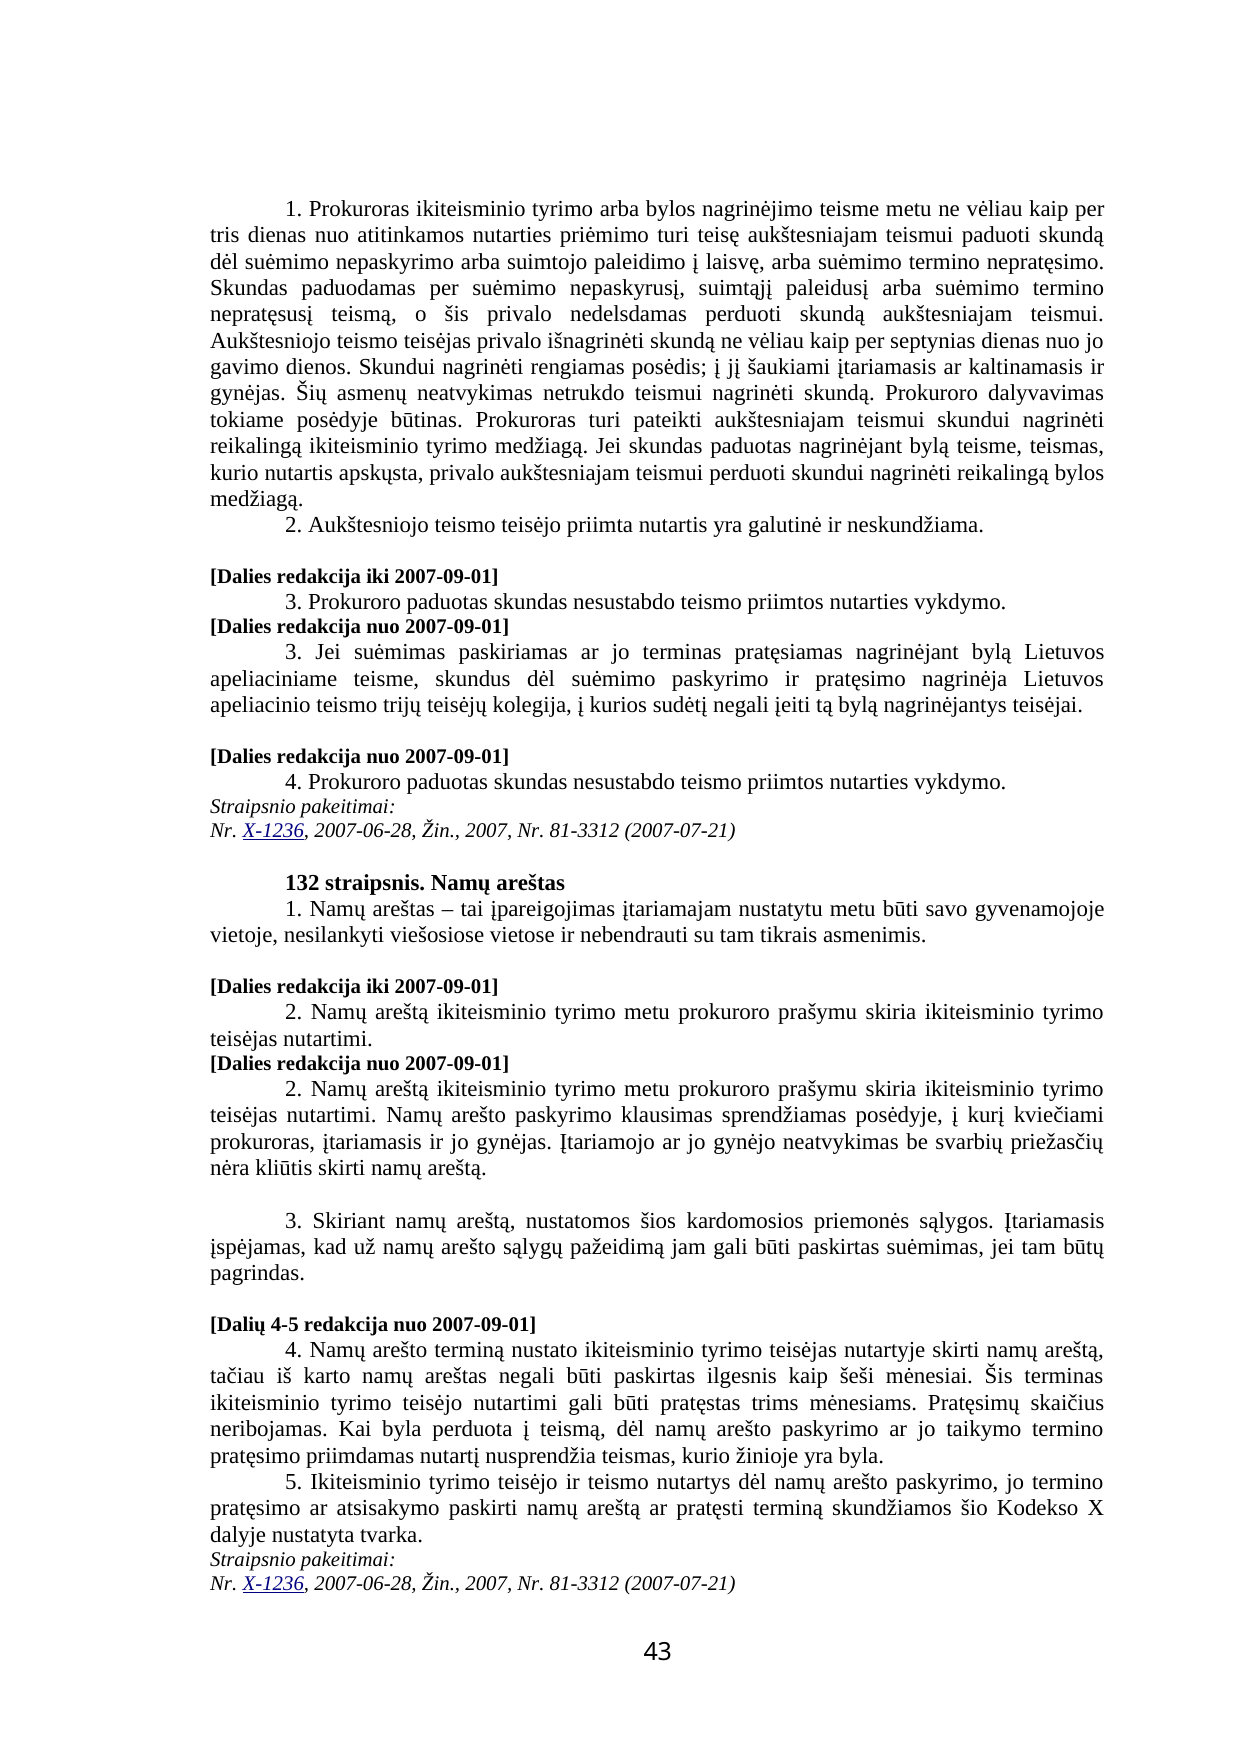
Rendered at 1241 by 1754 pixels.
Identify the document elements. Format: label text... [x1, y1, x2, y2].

text [Dalies redakcija nuo 2007-09-01] [210, 744, 1106, 768]
text [Dalies redakcija nuo 2007-09-01] [210, 1051, 1106, 1075]
text 3. Prokuroro paduotas skundas nesustabdo teismo priimtos nutarties vykdymo. [210, 588, 1106, 614]
text 1. Namų areštas – tai įpareigojimas įtariamajam nustatytu metu būti savo gyvenamojoje vietoje, nesilankyti viešosiose vietose ir nebendrauti su tam tikrais asmenimis. [210, 895, 1106, 948]
text 1. Prokuroras ikiteisminio tyrimo arba bylos nagrinėjimo teisme metu ne vėliau kaip per tris dienas nuo atitinkamos nutarties priėmimo turi teisę aukštesniajam teismui paduoti skundą dėl suėmimo nepaskyrimo arba suimtojo paleidimo į laisvę, arba suėmimo termino nepratęsimo. Skundas paduodamas per suėmimo nepaskyrusį, suimtąjį paleidusį arba suėmimo termino nepratęsusį teismą, o šis privalo nedelsdamas perduoti skundą aukštesniajam teismui. Aukštesniojo teismo teisėjas privalo išnagrinėti skundą ne vėliau kaip per septynias dienas nuo jo gavimo dienos. Skundui nagrinėti rengiamas posėdis; į jį šaukiami įtariamasis ar kaltinamasis ir gynėjas. Šių asmenų neatvykimas netrukdo teismui nagrinėti skundą. Prokuroro dalyvavimas tokiame posėdyje būtinas. Prokuroras turi pateikti aukštesniajam teismui skundui nagrinėti reikalingą ikiteisminio tyrimo medžiagą. Jei skundas paduotas nagrinėjant bylą teisme, teismas, kurio nutartis apskųsta, privalo aukštesniajam teismui perduoti skundui nagrinėti reikalingą bylos medžiagą. [210, 195, 1106, 511]
text 2. Namų areštą ikiteisminio tyrimo metu prokuroro prašymu skiria ikiteisminio tyrimo teisėjas nutartimi. [210, 998, 1106, 1051]
text [Dalies redakcija nuo 2007-09-01] [210, 614, 1106, 638]
text Straipsnio pakeitimai: [210, 794, 1106, 818]
text Nr. X-1236, 2007-06-28, Žin., 2007, Nr. 81-3312 (2007-07-21) [210, 818, 1106, 842]
text 4. Prokuroro paduotas skundas nesustabdo teismo priimtos nutarties vykdymo. [210, 768, 1106, 794]
text 4. Namų arešto terminą nustato ikiteisminio tyrimo teisėjas nutartyje skirti namų areštą, tačiau iš karto namų areštas negali būti paskirtas ilgesnis kaip šeši mėnesiai. Šis terminas ikiteisminio tyrimo teisėjo nutartimi gali būti pratęstas trims mėnesiams. Pratęsimų skaičius neribojamas. Kai byla perduota į teismą, dėl namų arešto paskyrimo ar jo taikymo termino pratęsimo priimdamas nutartį nusprendžia teismas, kurio žinioje yra byla. [210, 1336, 1106, 1468]
text [Dalies redakcija iki 2007-09-01] [210, 564, 1106, 588]
text 5. Ikiteisminio tyrimo teisėjo ir teismo nutartys dėl namų arešto paskyrimo, jo termino pratęsimo ar atsisakymo paskirti namų areštą ar pratęsti terminą skundžiamos šio Kodekso X dalyje nustatyta tvarka. [210, 1468, 1106, 1547]
text 3. Jei suėmimas paskiriamas ar jo terminas pratęsiamas nagrinėjant bylą Lietuvos apeliaciniame teisme, skundus dėl suėmimo paskyrimo ir pratęsimo nagrinėja Lietuvos apeliacinio teismo trijų teisėjų kolegija, į kurios sudėtį negali įeiti tą bylą nagrinėjantys teisėjai. [210, 638, 1106, 717]
text [Dalių 4-5 redakcija nuo 2007-09-01] [210, 1312, 1106, 1336]
text Nr. X-1236, 2007-06-28, Žin., 2007, Nr. 81-3312 (2007-07-21) [210, 1571, 1106, 1595]
text 132 straipsnis. Namų areštas [210, 869, 1106, 895]
text 2. Aukštesniojo teismo teisėjo priimta nutartis yra galutinė ir neskundžiama. [210, 511, 1106, 538]
text [Dalies redakcija iki 2007-09-01] [210, 974, 1106, 998]
text Straipsnio pakeitimai: [210, 1547, 1106, 1571]
text 2. Namų areštą ikiteisminio tyrimo metu prokuroro prašymu skiria ikiteisminio tyrimo teisėjas nutartimi. Namų arešto paskyrimo klausimas sprendžiamas posėdyje, į kurį kviečiami prokuroras, įtariamasis ir jo gynėjas. Įtariamojo ar jo gynėjo neatvykimas be svarbių priežasčių nėra kliūtis skirti namų areštą. [210, 1075, 1106, 1180]
text 3. Skiriant namų areštą, nustatomos šios kardomosios priemonės sąlygos. Įtariamasis įspėjamas, kad už namų arešto sąlygų pažeidimą jam gali būti paskirtas suėmimas, jei tam būtų pagrindas. [210, 1207, 1106, 1286]
